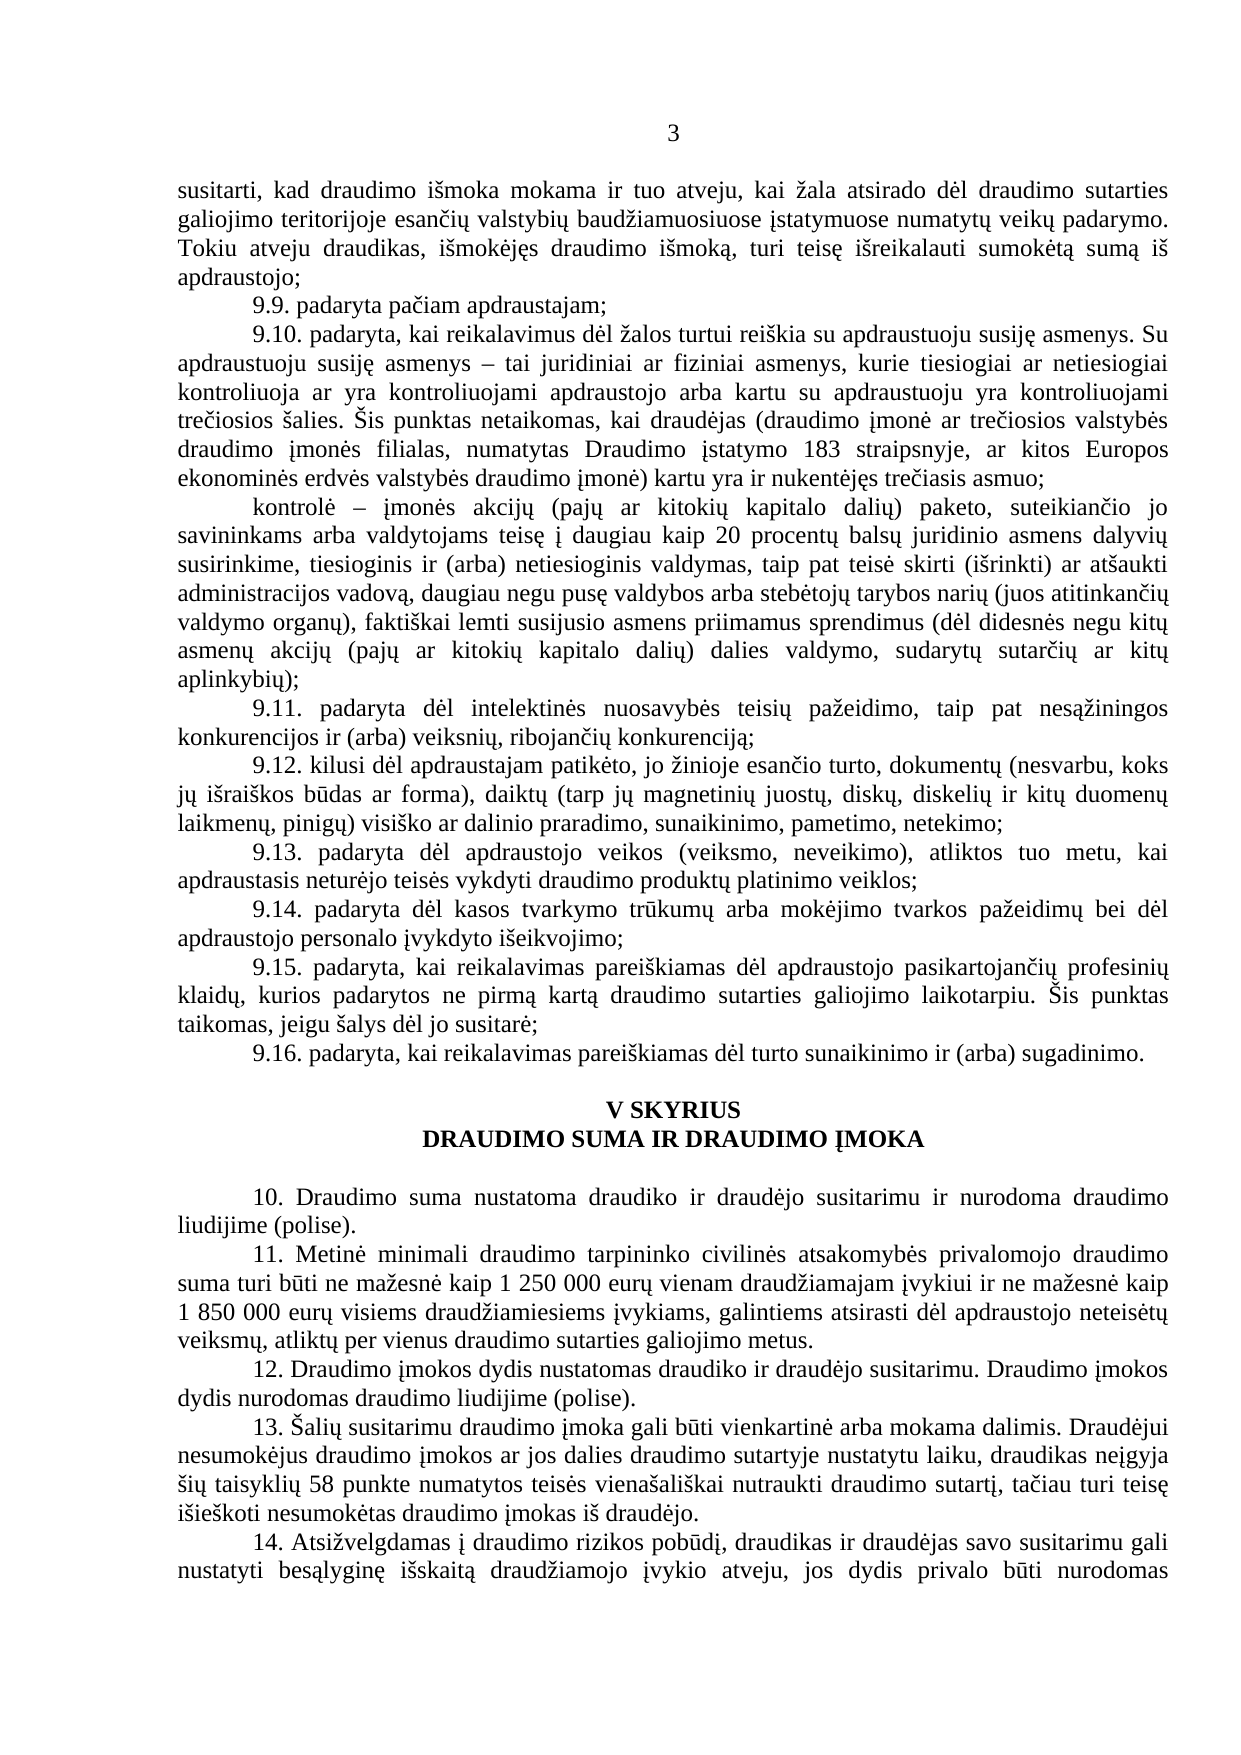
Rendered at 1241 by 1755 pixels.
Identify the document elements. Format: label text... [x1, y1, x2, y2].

text 9.11. padaryta dėl intelektinės nuosavybės teisių pažeidimo, taip pat nesąžiningos konkurencijos ir (arba) veiksnių, ribojančių konkurenciją; [177, 693, 1169, 751]
text Draudimo suma ir draudimo įmoka [177, 1124, 1169, 1153]
text 9.12. kilusi dėl apdraustajam patikėto, jo žinioje esančio turto, dokumentų (nesvarbu, koks jų išraiškos būdas ar forma), daiktų (tarp jų magnetinių juostų, diskų, diskelių ir kitų duomenų laikmenų, pinigų) visiško ar dalinio praradimo, sunaikinimo, pametimo, netekimo; [177, 751, 1169, 837]
text kontrolė – įmonės akcijų (pajų ar kitokių kapitalo dalių) paketo, suteikiančio jo savininkams arba valdytojams teisę į daugiau kaip 20 procentų balsų juridinio asmens dalyvių susirinkime, tiesioginis ir (arba) netiesioginis valdymas, taip pat teisė skirti (išrinkti) ar atšaukti administracijos vadovą, daugiau negu pusę valdybos arba stebėtojų tarybos narių (juos atitinkančių valdymo organų), faktiškai lemti susijusio asmens priimamus sprendimus (dėl didesnės negu kitų asmenų akcijų (pajų ar kitokių kapitalo dalių) dalies valdymo, sudarytų sutarčių ar kitų aplinkybių); [177, 492, 1169, 693]
text 10. Draudimo suma nustatoma draudiko ir draudėjo susitarimu ir nurodoma draudimo liudijime (polise). [177, 1182, 1169, 1239]
text susitarti, kad draudimo išmoka mokama ir tuo atveju, kai žala atsirado dėl draudimo sutarties galiojimo teritorijoje esančių valstybių baudžiamuosiuose įstatymuose numatytų veikų padarymo. Tokiu atveju draudikas, išmokėjęs draudimo išmoką, turi teisę išreikalauti sumokėtą sumą iš apdraustojo; [177, 176, 1169, 291]
text 12. Draudimo įmokos dydis nustatomas draudiko ir draudėjo susitarimu. Draudimo įmokos dydis nurodomas draudimo liudijime (polise). [177, 1354, 1169, 1412]
text 14. Atsižvelgdamas į draudimo rizikos pobūdį, draudikas ir draudėjas savo susitarimu gali nustatyti besąlyginę išskaitą draudžiamojo įvykio atveju, jos dydis privalo būti nurodomas [177, 1527, 1169, 1584]
text 9.9. padaryta pačiam apdraustajam; [177, 291, 1169, 319]
text 11. Metinė minimali draudimo tarpininko civilinės atsakomybės privalomojo draudimo suma turi būti ne mažesnė kaip 1 250 000 eurų vienam draudžiamajam įvykiui ir ne mažesnė kaip 1 850 000 eurų visiems draudžiamiesiems įvykiams, galintiems atsirasti dėl apdraustojo neteisėtų veiksmų, atliktų per vienus draudimo sutarties galiojimo metus. [177, 1239, 1169, 1354]
text 9.10. padaryta, kai reikalavimus dėl žalos turtui reiškia su apdraustuoju susiję asmenys. Su apdraustuoju susiję asmenys – tai juridiniai ar fiziniai asmenys, kurie tiesiogiai ar netiesiogiai kontroliuoja ar yra kontroliuojami apdraustojo arba kartu su apdraustuoju yra kontroliuojami trečiosios šalies. Šis punktas netaikomas, kai draudėjas (draudimo įmonė ar trečiosios valstybės draudimo įmonės filialas, numatytas Draudimo įstatymo 183 straipsnyje, ar kitos Europos ekonominės erdvės valstybės draudimo įmonė) kartu yra ir nukentėjęs trečiasis asmuo; [177, 319, 1169, 492]
text 9.15. padaryta, kai reikalavimas pareiškiamas dėl apdraustojo pasikartojančių profesinių klaidų, kurios padarytos ne pirmą kartą draudimo sutarties galiojimo laikotarpiu. Šis punktas taikomas, jeigu šalys dėl jo susitarė; [177, 952, 1169, 1038]
text 9.14. padaryta dėl kasos tvarkymo trūkumų arba mokėjimo tvarkos pažeidimų bei dėl apdraustojo personalo įvykdyto išeikvojimo; [177, 894, 1169, 952]
text 9.13. padaryta dėl apdraustojo veikos (veiksmo, neveikimo), atliktos tuo metu, kai apdraustasis neturėjo teisės vykdyti draudimo produktų platinimo veiklos; [177, 837, 1169, 894]
text V SKYRIUS [177, 1096, 1169, 1124]
text 9.16. padaryta, kai reikalavimas pareiškiamas dėl turto sunaikinimo ir (arba) sugadinimo. [177, 1038, 1169, 1067]
text 13. Šalių susitarimu draudimo įmoka gali būti vienkartinė arba mokama dalimis. Draudėjui nesumokėjus draudimo įmokos ar jos dalies draudimo sutartyje nustatytu laiku, draudikas neįgyja šių taisyklių 58 punkte numatytos teisės vienašališkai nutraukti draudimo sutartį, tačiau turi teisę išieškoti nesumokėtas draudimo įmokas iš draudėjo. [177, 1412, 1169, 1527]
